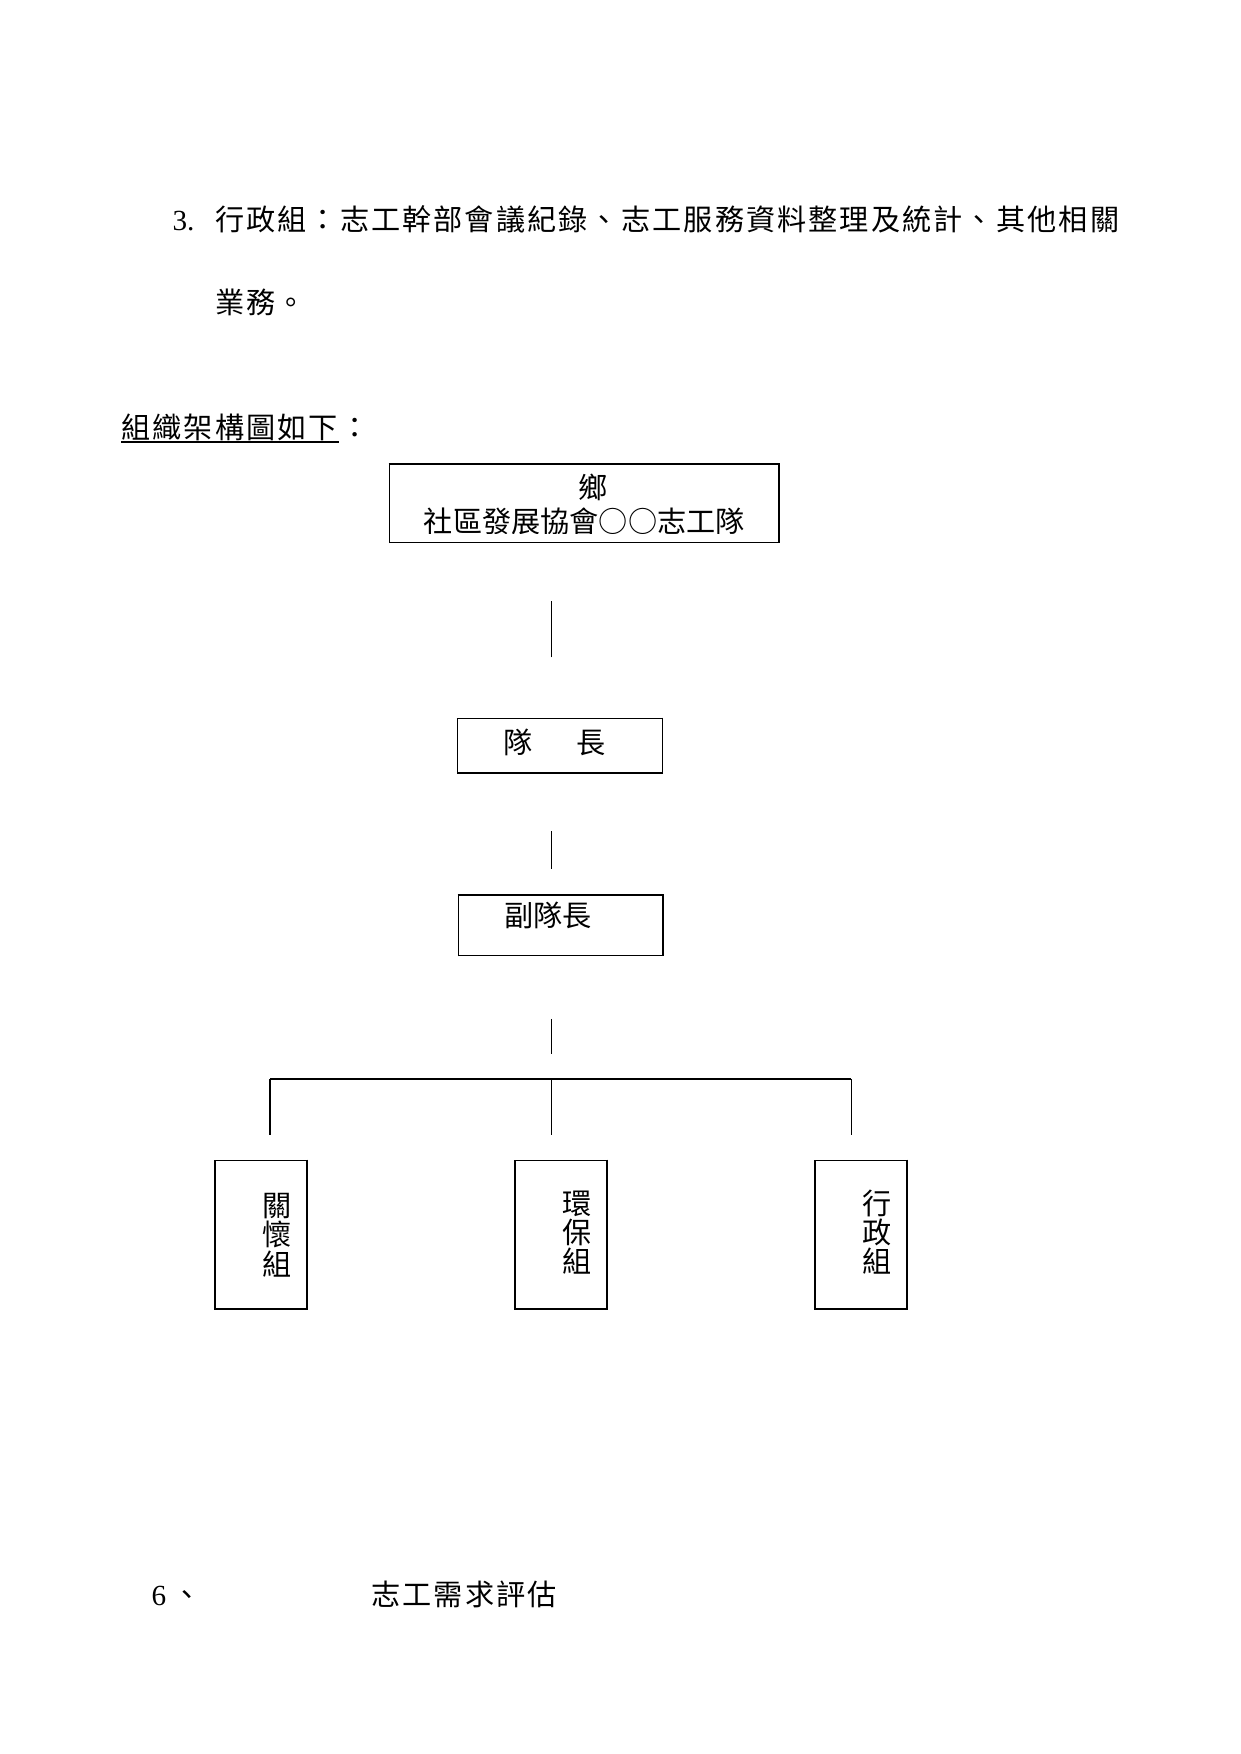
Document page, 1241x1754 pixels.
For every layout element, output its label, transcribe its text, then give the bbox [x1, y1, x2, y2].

text 關懷組 [256, 1176, 298, 1293]
text 組織架構圖如下： [120, 384, 1120, 447]
text 環保組 [556, 1176, 598, 1293]
text 副隊長 [474, 903, 647, 933]
text 隊 長 [473, 727, 646, 760]
list 行政組：志工幹部會議紀錄、志工服務資料整理及統計、其他相關業務。 [170, 134, 1120, 322]
list 志工需求評估 [145, 1509, 1120, 1634]
text 行政組 [856, 1176, 898, 1293]
text 社區發展協會○○志工隊 [405, 505, 763, 534]
text 鄉 [405, 472, 763, 505]
